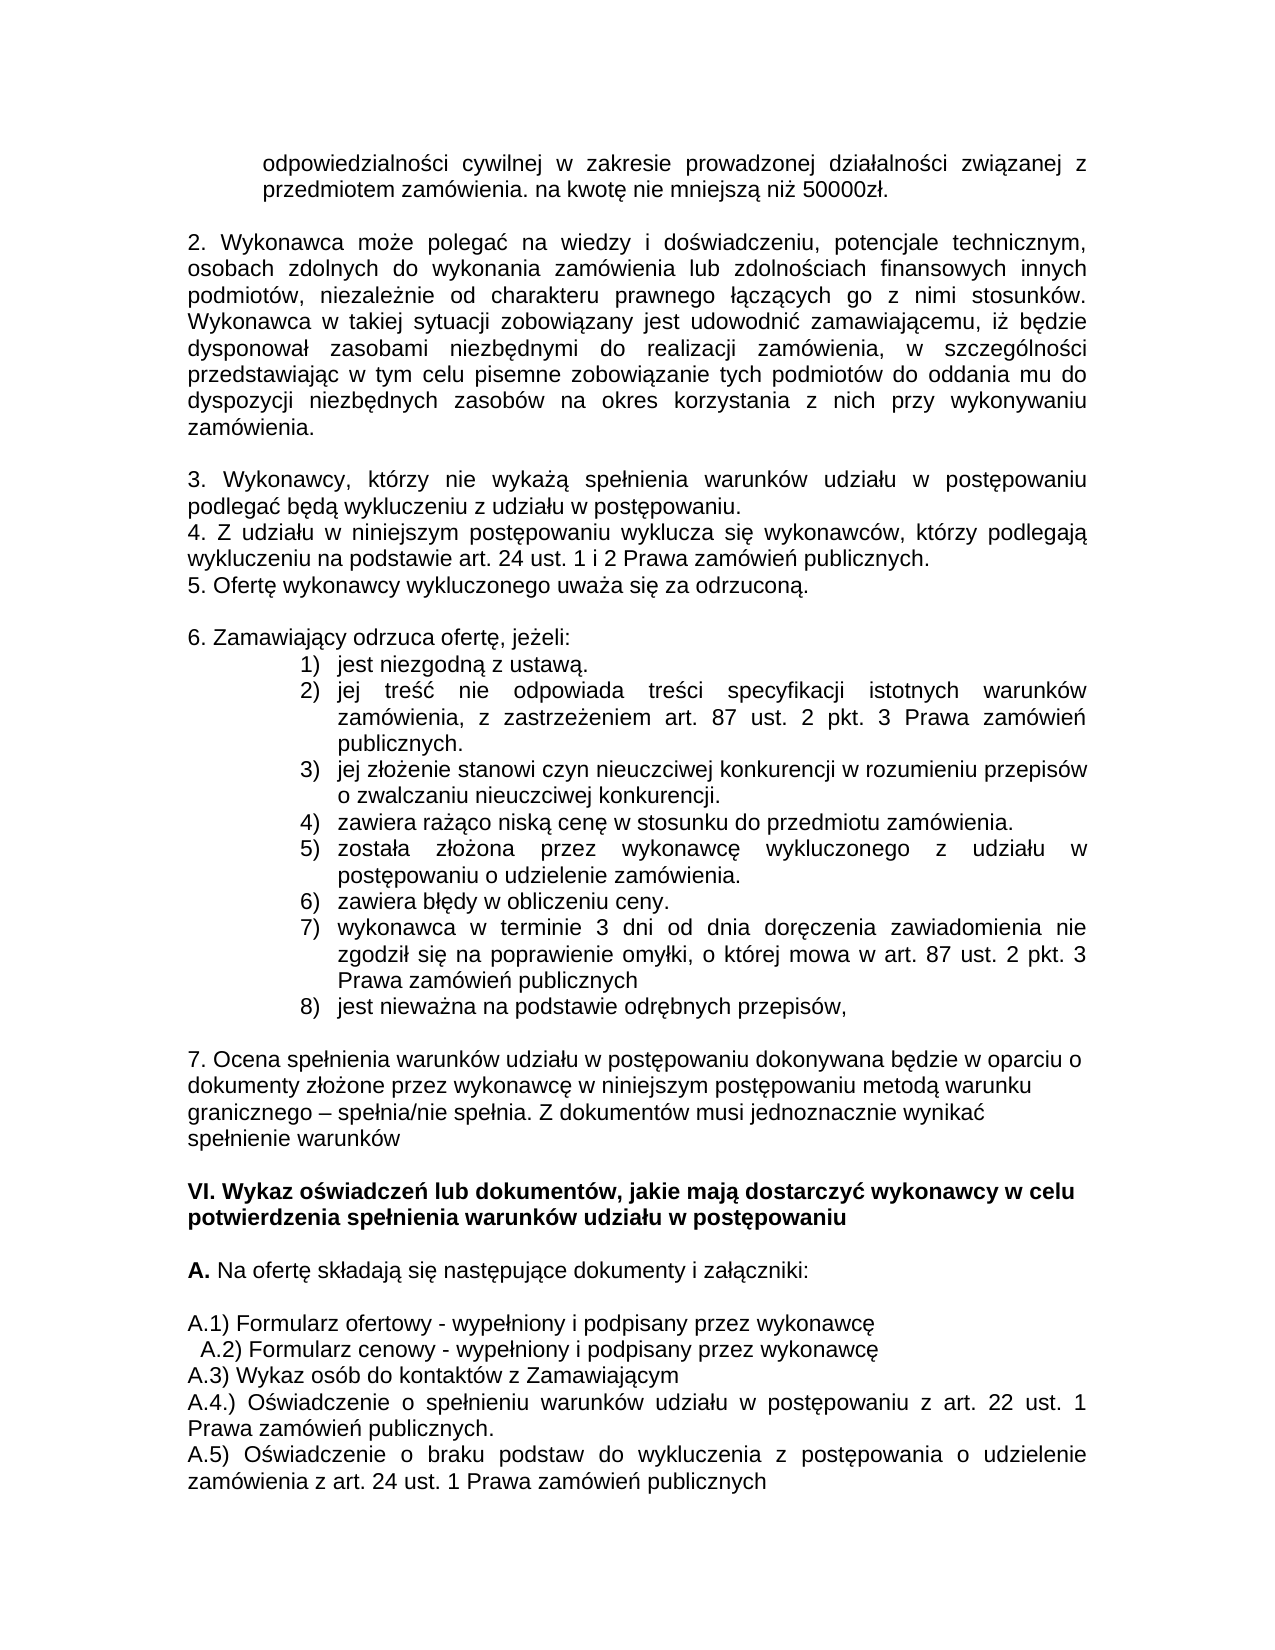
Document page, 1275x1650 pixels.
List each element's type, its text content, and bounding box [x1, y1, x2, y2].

text A. Na ofertę składają się następujące dokumenty i załączniki: [187, 1257, 1087, 1283]
text A.5) Oświadczenie o braku podstaw do wykluczenia z postępowania o udzielenie zamówienia z art. 24 ust. 1 Prawa zamówień publicznych [187, 1441, 1087, 1494]
text 5) została złożona przez wykonawcę wykluczonego z udziału w postępowaniu o udzielenie zamówienia. [300, 835, 1087, 888]
text 1) jest niezgodną z ustawą. [300, 651, 1087, 677]
text 4. Z udziału w niniejszym postępowaniu wyklucza się wykonawców, którzy podlegają wykluczeniu na podstawie art. 24 ust. 1 i 2 Prawa zamówień publicznych. [187, 519, 1087, 572]
text A.4.) Oświadczenie o spełnieniu warunków udziału w postępowaniu z art. 22 ust. 1 Prawa zamówień publicznych. [187, 1389, 1087, 1441]
text 6) zawiera błędy w obliczeniu ceny. [300, 888, 1087, 914]
text 3) jej złożenie stanowi czyn nieuczciwej konkurencji w rozumieniu przepisów o zwalczaniu nieuczciwej konkurencji. [300, 756, 1087, 809]
text A.1) Formularz ofertowy - wypełniony i podpisany przez wykonawcę [187, 1309, 1087, 1336]
text A.3) Wykaz osób do kontaktów z Zamawiającym [187, 1362, 1087, 1389]
text 4) zawiera rażąco niską cenę w stosunku do przedmiotu zamówienia. [300, 809, 1087, 835]
text 8) jest nieważna na podstawie odrębnych przepisów, [300, 993, 1087, 1020]
text 7. Ocena spełnienia warunków udziału w postępowaniu dokonywana będzie w oparciu o dokumenty złożone przez wykonawcę w niniejszym postępowaniu metodą warunku granicznego – spełnia/nie spełnia. Z dokumentów musi jednoznacznie wynikać spełnienie warunków [187, 1046, 1087, 1151]
text VI. Wykaz oświadczeń lub dokumentów, jakie mają dostarczyć wykonawcy w celu potwierdzenia spełnienia warunków udziału w postępowaniu [187, 1178, 1087, 1231]
text 3. Wykonawcy, którzy nie wykażą spełnienia warunków udziału w postępowaniu podlegać będą wykluczeniu z udziału w postępowaniu. [187, 466, 1087, 519]
text 2) jej treść nie odpowiada treści specyfikacji istotnych warunków zamówienia, z zastrzeżeniem art. 87 ust. 2 pkt. 3 Prawa zamówień publicznych. [300, 677, 1087, 756]
text odpowiedzialności cywilnej w zakresie prowadzonej działalności związanej z przedmiotem zamówienia. na kwotę nie mniejszą niż 50000zł. [262, 150, 1087, 203]
text A.2) Formularz cenowy - wypełniony i podpisany przez wykonawcę [187, 1336, 1087, 1362]
text 7) wykonawca w terminie 3 dni od dnia doręczenia zawiadomienia nie zgodził się na poprawienie omyłki, o której mowa w art. 87 ust. 2 pkt. 3 Prawa zamówień publicznych [300, 914, 1087, 993]
text 2. Wykonawca może polegać na wiedzy i doświadczeniu, potencjale technicznym, osobach zdolnych do wykonania zamówienia lub zdolnościach finansowych innych podmiotów, niezależnie od charakteru prawnego łączących go z nimi stosunków. Wykonawca w takiej sytuacji zobowiązany jest udowodnić zamawiającemu, iż będzie dysponował zasobami niezbędnymi do realizacji zamówienia, w szczególności przedstawiając w tym celu pisemne zobowiązanie tych podmiotów do oddania mu do dyspozycji niezbędnych zasobów na okres korzystania z nich przy wykonywaniu zamówienia. [187, 229, 1087, 440]
text 6. Zamawiający odrzuca ofertę, jeżeli: [187, 624, 1087, 651]
text 5. Ofertę wykonawcy wykluczonego uważa się za odrzuconą. [187, 572, 1087, 598]
